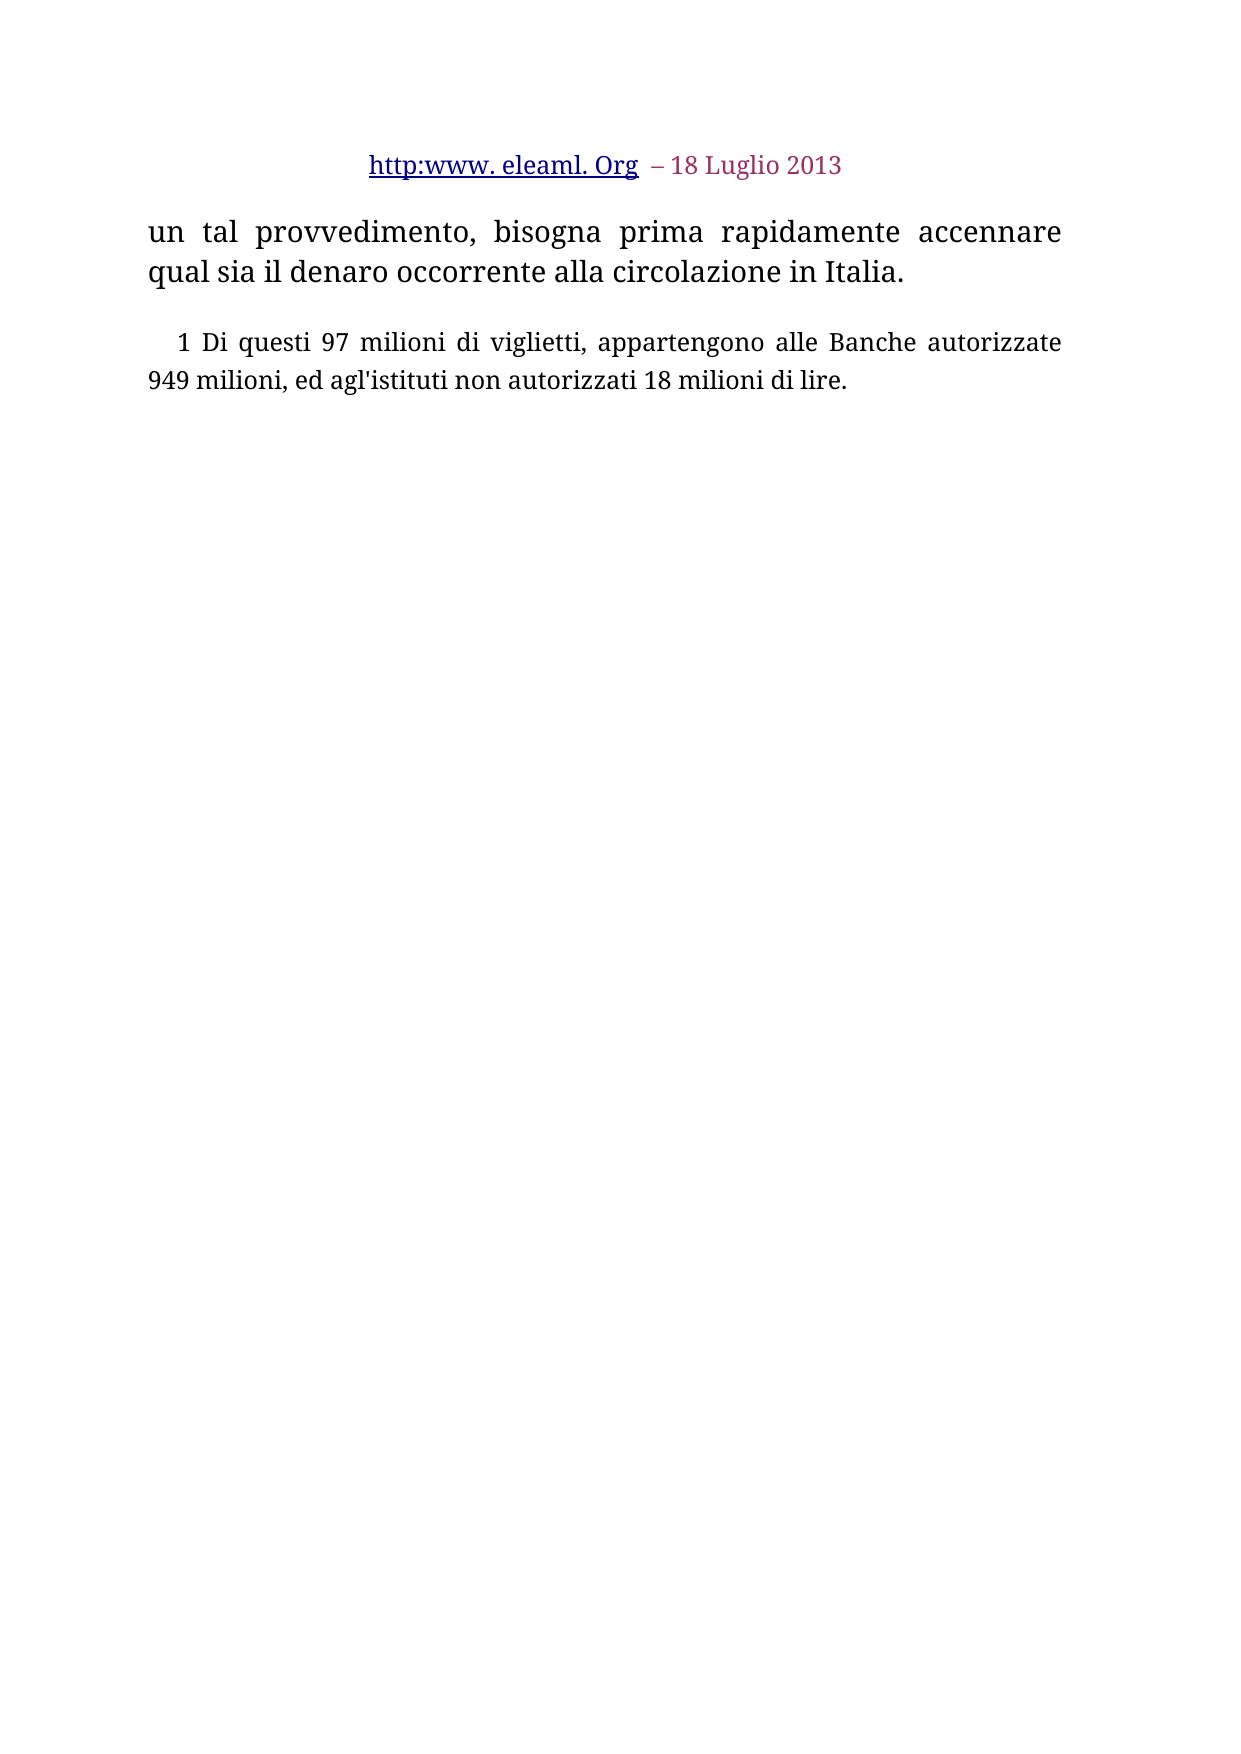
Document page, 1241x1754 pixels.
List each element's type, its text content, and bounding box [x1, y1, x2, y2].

text un tal provvedimento, bisogna prima rapidamente accennare qual sia il denaro occorrente alla circolazione in Italia. [148, 211, 1063, 291]
text 1 Di questi 97 milioni di viglietti, appartengono alle Banche autorizzate 949 milioni, ed agl'istituti non autorizzati 18 milioni di lire. [148, 324, 1063, 398]
